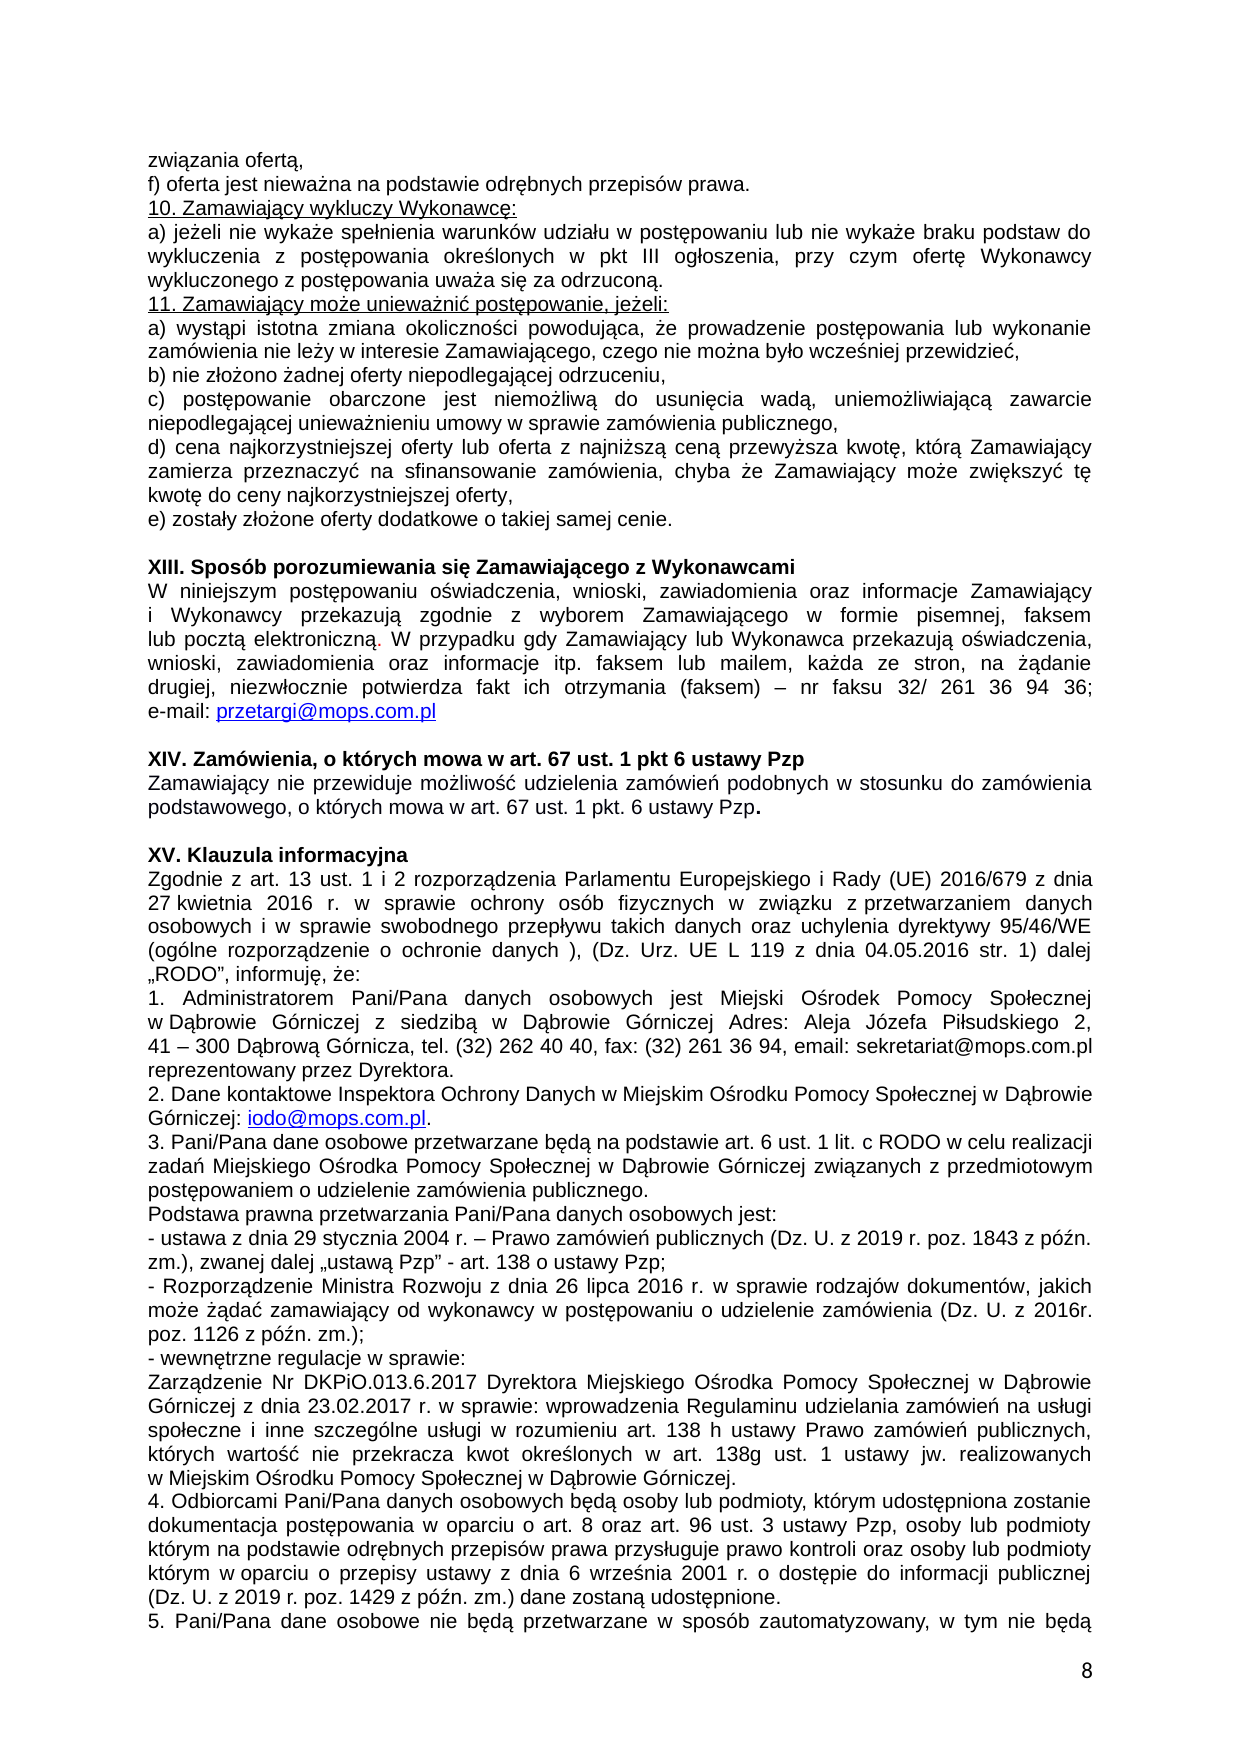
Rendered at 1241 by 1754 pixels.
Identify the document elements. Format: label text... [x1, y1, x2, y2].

text Zgodnie z art. 13 ust. 1 i 2 rozporządzenia Parlamentu Europejskiego i Rady (UE) 2016/679 z dnia 27 kwietnia 2016 r. w sprawie ochrony osób fizycznych w związku z przetwarzaniem danych osobowych i w sprawie swobodnego przepływu takich danych oraz uchylenia dyrektywy 95/46/WE (ogólne rozporządzenie o ochronie danych ), (Dz. Urz. UE L 119 z dnia 04.05.2016 str. 1) dalej „RODO”, informuję, że: [148, 866, 1093, 986]
text 1. Administratorem Pani/Pana danych osobowych jest Miejski Ośrodek Pomocy Społecznej w Dąbrowie Górniczej z siedzibą w Dąbrowie Górniczej Adres: Aleja Józefa Piłsudskiego 2, 41 – 300 Dąbrową Górnicza, tel. (32) 262 40 40, fax: (32) 261 36 94, email: sekretariat@mops.com.pl reprezentowany przez Dyrektora. [148, 986, 1093, 1082]
list 4. Odbiorcami Pani/Pana danych osobowych będą osoby lub podmioty, którym udostępniona zostanie dokumentacja postępowania w oparciu o art. 8 oraz art. 96 ust. 3 ustawy Pzp, osoby lub podmioty którym na podstawie odrębnych przepisów prawa przysługuje prawo kontroli oraz osoby lub podmioty którym w oparciu o przepisy ustawy z dnia 6 września 2001 r. o dostępie do informacji publicznej (Dz. U. z 2019 r. poz. 1429 z późn. zm.) dane zostaną udostępnione. [148, 1489, 1093, 1609]
list 10. Zamawiający wykluczy Wykonawcę: [148, 196, 1093, 219]
list d) cena najkorzystniejszej oferty lub oferta z najniższą ceną przewyższa kwotę, którą Zamawiający zamierza przeznaczyć na sfinansowanie zamówienia, chyba że Zamawiający może zwiększyć tę kwotę do ceny najkorzystniejszej oferty, [148, 435, 1093, 507]
list f) oferta jest nieważna na podstawie odrębnych przepisów prawa. [148, 172, 1093, 196]
list c) postępowanie obarczone jest niemożliwą do usunięcia wadą, uniemożliwiającą zawarcie niepodlegającej unieważnieniu umowy w sprawie zamówienia publicznego, [148, 387, 1093, 435]
text Podstawa prawna przetwarzania Pani/Pana danych osobowych jest: [148, 1202, 1093, 1226]
text - wewnętrzne regulacje w sprawie: [148, 1346, 1093, 1369]
list związania ofertą, [148, 148, 1093, 172]
text XIII. Sposób porozumiewania się Zamawiającego z Wykonawcami [148, 555, 1093, 579]
list a) jeżeli nie wykaże spełnienia warunków udziału w postępowaniu lub nie wykaże braku podstaw do wykluczenia z postępowania określonych w pkt III ogłoszenia, przy czym ofertę Wykonawcy wykluczonego z postępowania uważa się za odrzuconą. [148, 219, 1093, 291]
text W niniejszym postępowaniu oświadczenia, wnioski, zawiadomienia oraz informacje Zamawiający i Wykonawcy przekazują zgodnie z wyborem Zamawiającego w formie pisemnej, faksem lub pocztą elektroniczną. W przypadku gdy Zamawiający lub Wykonawca przekazują oświadczenia, wnioski, zawiadomienia oraz informacje itp. faksem lub mailem, każda ze stron, na żądanie drugiej, niezwłocznie potwierdza fakt ich otrzymania (faksem) – nr faksu 32/ 261 36 94 36; e-mail: przetargi@mops.com.pl [148, 579, 1093, 723]
text 3. Pani/Pana dane osobowe przetwarzane będą na podstawie art. 6 ust. 1 lit. c RODO w celu realizacji zadań Miejskiego Ośrodka Pomocy Społecznej w Dąbrowie Górniczej związanych z przedmiotowym postępowaniem o udzielenie zamówienia publicznego. [148, 1130, 1093, 1202]
list b) nie złożono żadnej oferty niepodlegającej odrzuceniu, [148, 363, 1093, 387]
text - ustawa z dnia 29 stycznia 2004 r. – Prawo zamówień publicznych (Dz. U. z 2019 r. poz. 1843 z późn. zm.), zwanej dalej „ustawą Pzp” - art. 138 o ustawy Pzp; [148, 1226, 1093, 1274]
list e) zostały złożone oferty dodatkowe o takiej samej cenie. [148, 507, 1093, 531]
list a) wystąpi istotna zmiana okoliczności powodująca, że prowadzenie postępowania lub wykonanie zamówienia nie leży w interesie Zamawiającego, czego nie można było wcześniej przewidzieć, [148, 315, 1093, 363]
list 5. Pani/Pana dane osobowe nie będą przetwarzane w sposób zautomatyzowany, w tym nie będą [148, 1609, 1093, 1633]
text XV. Klauzula informacyjna [148, 842, 1093, 866]
text Zamawiający nie przewiduje możliwość udzielenia zamówień podobnych w stosunku do zamówienia podstawowego, o których mowa w art. 67 ust. 1 pkt. 6 ustawy Pzp. [148, 771, 1093, 818]
text 2. Dane kontaktowe Inspektora Ochrony Danych w Miejskim Ośrodku Pomocy Społecznej w Dąbrowie Górniczej: iodo@mops.com.pl. [148, 1082, 1093, 1130]
text - Rozporządzenie Ministra Rozwoju z dnia 26 lipca 2016 r. w sprawie rodzajów dokumentów, jakich może żądać zamawiający od wykonawcy w postępowaniu o udzielenie zamówienia (Dz. U. z 2016r. poz. 1126 z późn. zm.); [148, 1274, 1093, 1346]
list 11. Zamawiający może unieważnić postępowanie, jeżeli: [148, 291, 1093, 315]
text XIV. Zamówienia, o których mowa w art. 67 ust. 1 pkt 6 ustawy Pzp [148, 747, 1093, 771]
list Zarządzenie Nr DKPiO.013.6.2017 Dyrektora Miejskiego Ośrodka Pomocy Społecznej w Dąbrowie Górniczej z dnia 23.02.2017 r. w sprawie: wprowadzenia Regulaminu udzielania zamówień na usługi społeczne i inne szczególne usługi w rozumieniu art. 138 h ustawy Prawo zamówień publicznych, których wartość nie przekracza kwot określonych w art. 138g ust. 1 ustawy jw. realizowanych w Miejskim Ośrodku Pomocy Społecznej w Dąbrowie Górniczej. [148, 1369, 1093, 1489]
